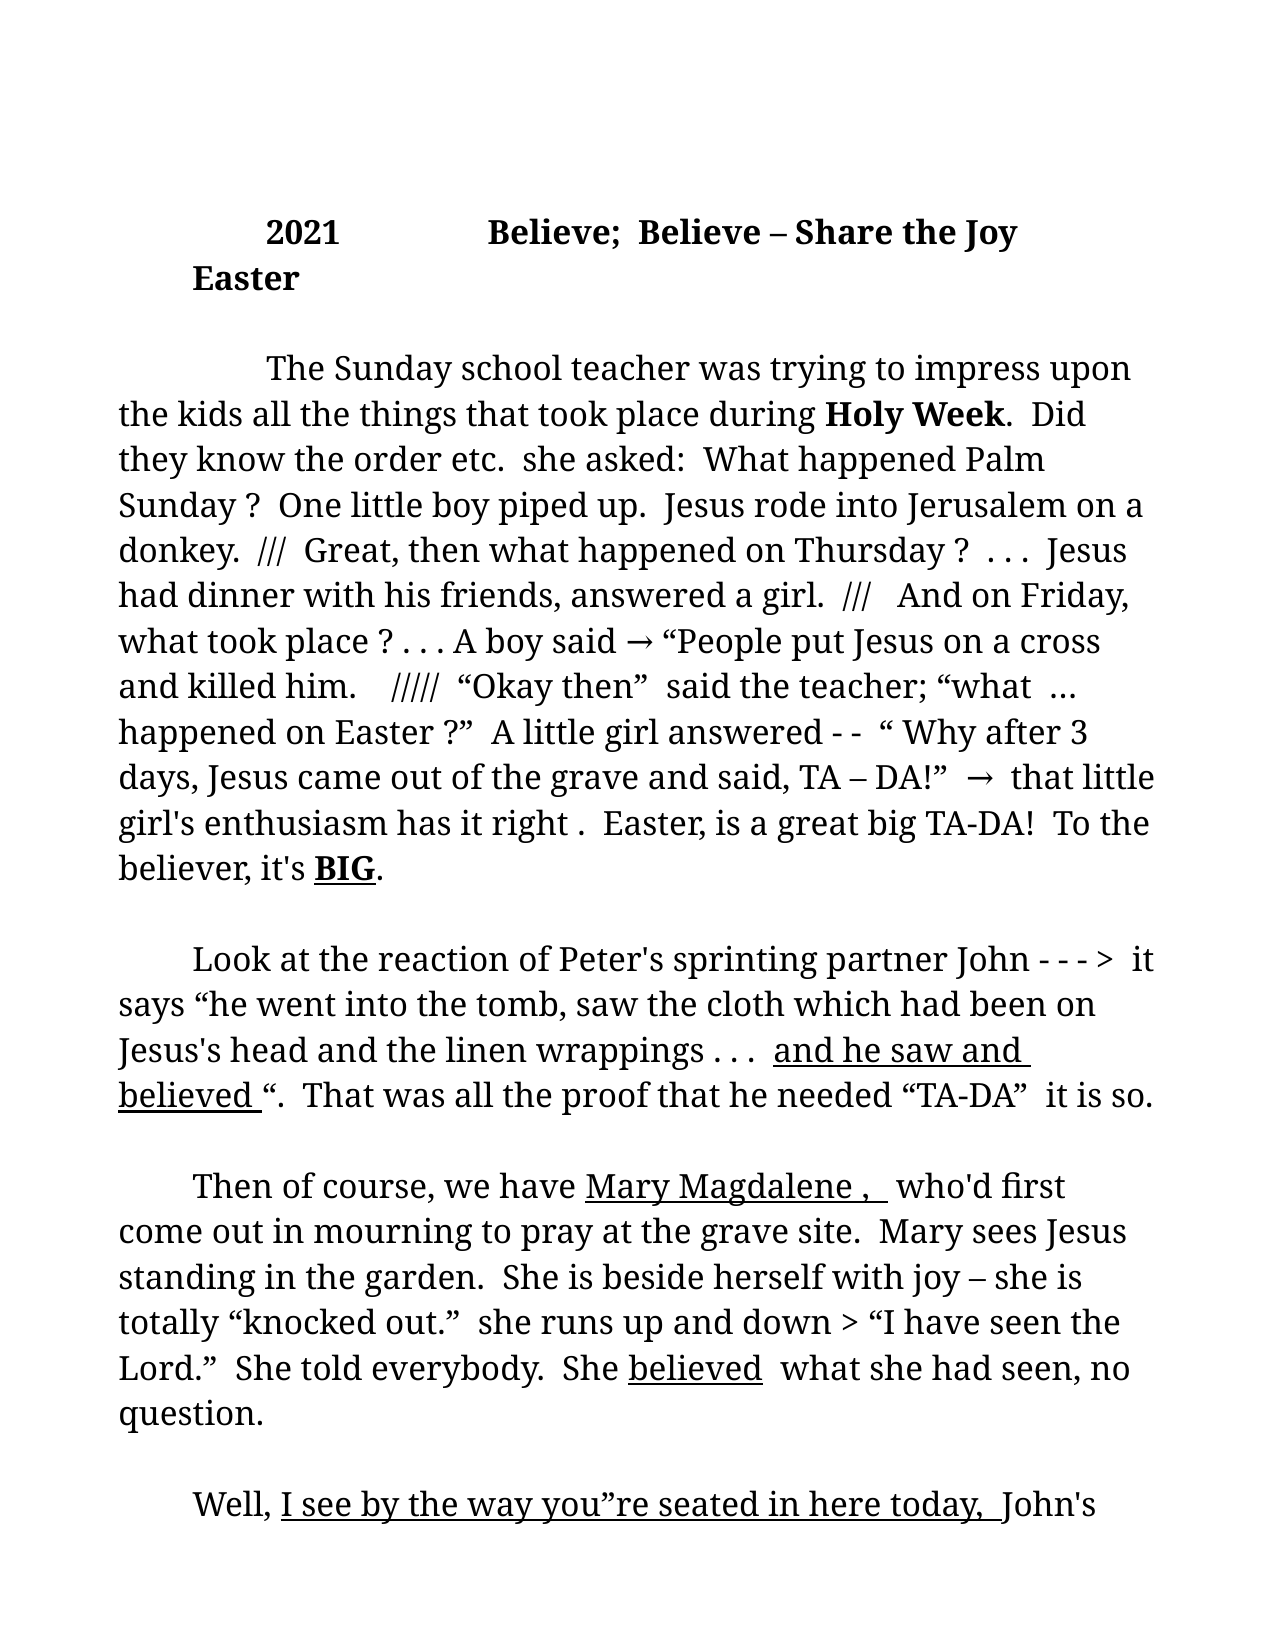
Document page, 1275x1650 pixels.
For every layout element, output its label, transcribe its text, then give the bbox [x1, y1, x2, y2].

text Well, I see by the way you”re seated in here today, John's [118, 1481, 1157, 1526]
text Then of course, we have Mary Magdalene , who'd first come out in mourning to pray at the grave site. Mary sees Jesus standing in the garden. She is beside herself with joy – she is totally “knocked out.” she runs up and down > “I have seen the Lord.” She told everybody. She believed what she had seen, no question. [118, 1163, 1157, 1435]
text Look at the reaction of Peter's sprinting partner John - - - > it says “he went into the tomb, saw the cloth which had been on Jesus's head and the linen wrappings . . . and he saw and believed “. That was all the proof that he needed “TA-DA” it is so. [118, 936, 1157, 1117]
text 2021 Believe; Believe – Share the Joy Easter [118, 209, 1157, 300]
text The Sunday school teacher was trying to impress upon the kids all the things that took place during Holy Week. Did they know the order etc. she asked: What happened Palm Sunday ? One little boy piped up. Jesus rode into Jerusalem on a donkey. /// Great, then what happened on Thursday ? . . . Jesus had dinner with his friends, answered a girl. /// And on Friday, what took place ? . . . A boy said → “People put Jesus on a cross and killed him. ///// “Okay then” said the teacher; “what … happened on Easter ?” A little girl answered - - “ Why after 3 days, Jesus came out of the grave and said, TA – DA!” → that little girl's enthusiasm has it right . Easter, is a great big TA-DA! To the believer, it's BIG. [118, 345, 1157, 890]
